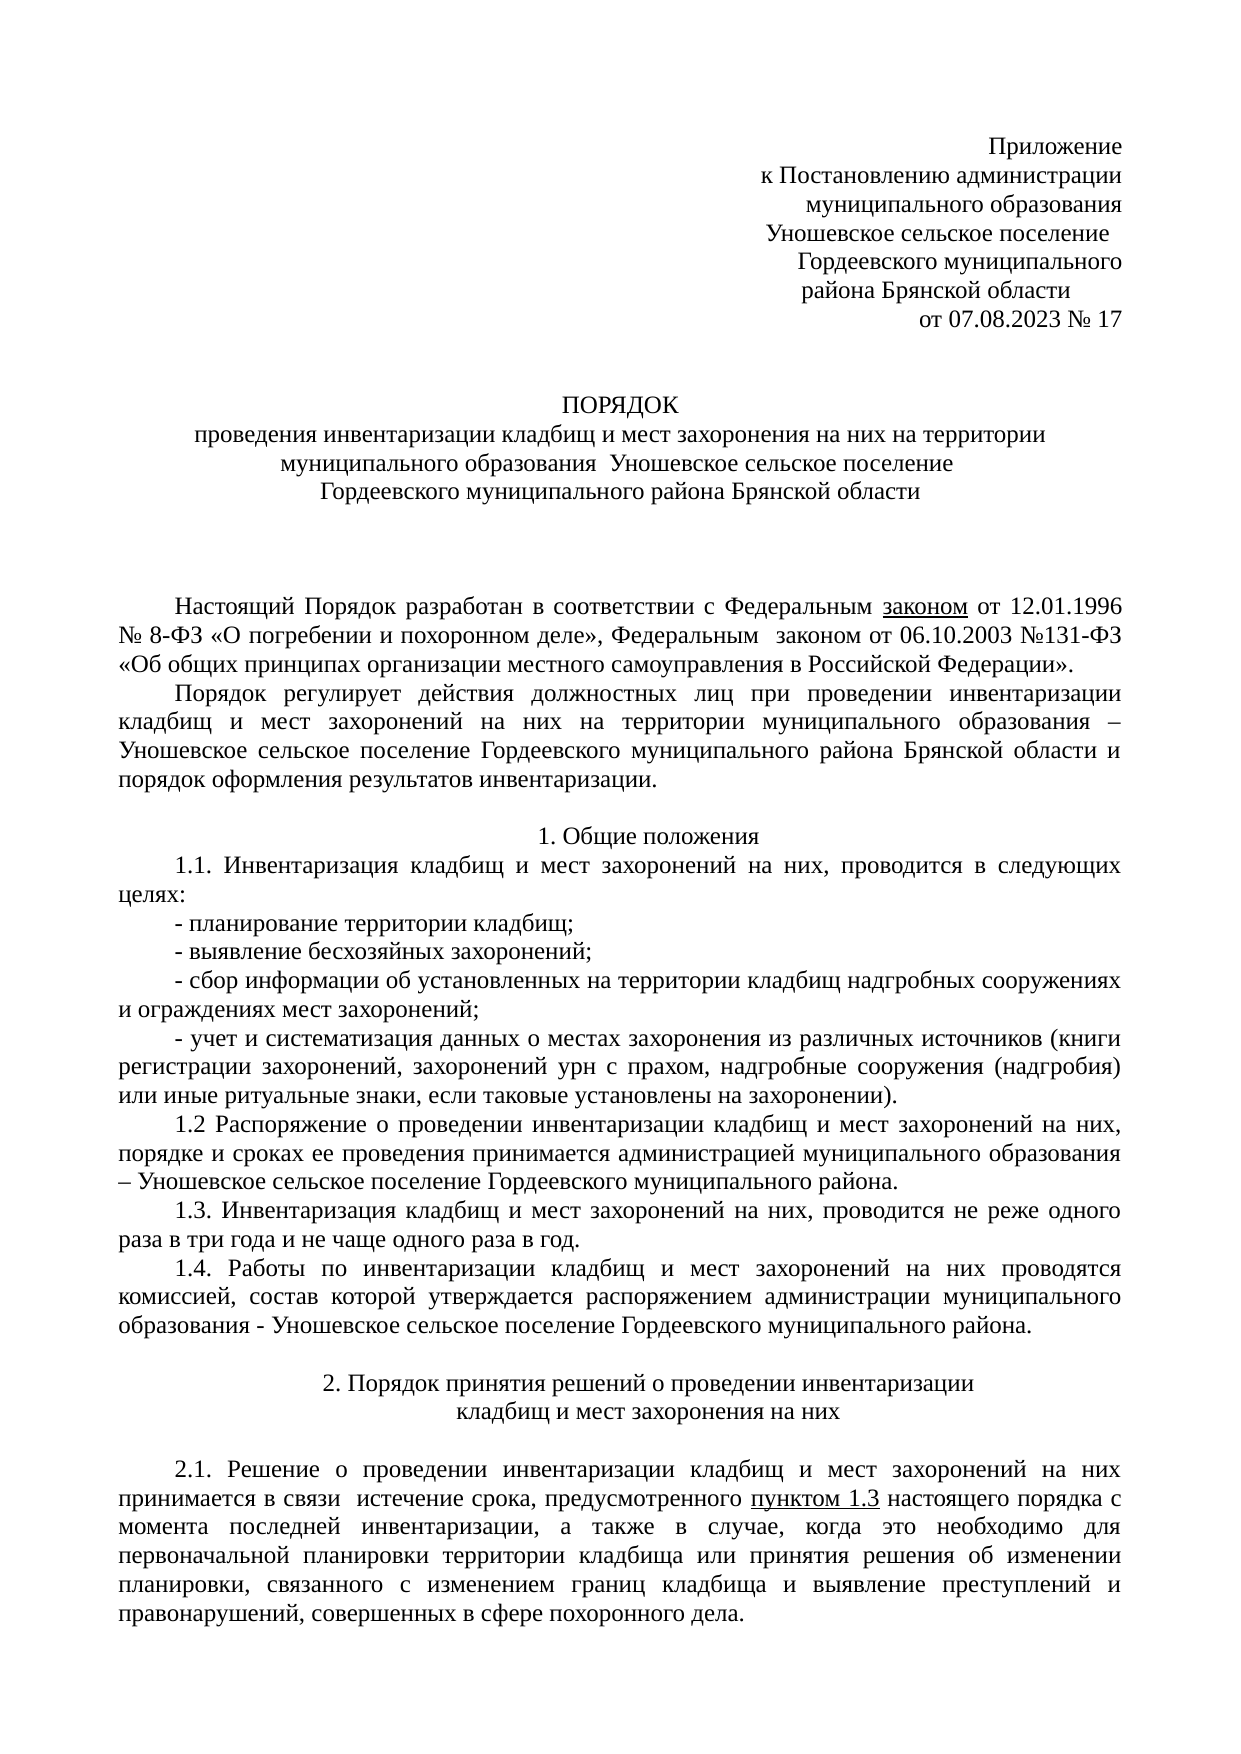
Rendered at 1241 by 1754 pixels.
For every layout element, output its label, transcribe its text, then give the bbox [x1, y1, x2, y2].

text проведения инвентаризации кладбищ и мест захоронения на них на территории муниципального образования Уношевское сельское поселение [118, 419, 1122, 476]
text 1.4. Работы по инвентаризации кладбищ и мест захоронений на них проводятся комиссией, состав которой утверждается распоряжением администрации муниципального образования - Уношевское сельское поселение Гордеевского муниципального района. [118, 1253, 1122, 1339]
text 2.1. Решение о проведении инвентаризации кладбищ и мест захоронений на них принимается в связи истечение срока, предусмотренного пунктом 1.3 настоящего порядка с момента последней инвентаризации, а также в случае, когда это необходимо для первоначальной планировки территории кладбища или принятия решения об изменении планировки, связанного с изменением границ кладбища и выявление преступлений и правонарушений, совершенных в сфере похоронного дела. [118, 1454, 1122, 1626]
text 1.3. Инвентаризация кладбищ и мест захоронений на них, проводится не реже одного раза в три года и не чаще одного раза в год. [118, 1195, 1122, 1253]
text Гордеевского муниципального [118, 246, 1122, 275]
text - планирование территории кладбищ; [118, 908, 1122, 936]
text 2. Порядок принятия решений о проведении инвентаризации [118, 1368, 1122, 1396]
text 1. Общие положения [118, 821, 1122, 850]
text от 07.08.2023 № 17 [118, 304, 1122, 333]
text ПОРЯДОК [118, 390, 1122, 419]
text - сбор информации об установленных на территории кладбищ надгробных сооружениях и ограждениях мест захоронений; [118, 965, 1122, 1023]
text 1.1. Инвентаризация кладбищ и мест захоронений на них, проводится в следующих целях: [118, 850, 1122, 908]
text к Постановлению администрации [118, 160, 1122, 189]
text Порядок регулирует действия должностных лиц при проведении инвентаризации кладбищ и мест захоронений на них на территории муниципального образования – Уношевское сельское поселение Гордеевского муниципального района Брянской области и порядок оформления результатов инвентаризации. [118, 678, 1122, 793]
text 1.2 Распоряжение о проведении инвентаризации кладбищ и мест захоронений на них, порядке и сроках ее проведения принимается администрацией муниципального образования – Уношевское сельское поселение Гордеевского муниципального района. [118, 1109, 1122, 1195]
text муниципального образования [118, 189, 1122, 218]
text - учет и систематизация данных о местах захоронения из различных источников (книги регистрации захоронений, захоронений урн с прахом, надгробные сооружения (надгробия) или иные ритуальные знаки, если таковые установлены на захоронении). [118, 1023, 1122, 1109]
text - выявление бесхозяйных захоронений; [118, 936, 1122, 965]
text Приложение [118, 131, 1122, 160]
text Уношевское сельское поселение [118, 218, 1122, 246]
text района Брянской области [118, 275, 1122, 304]
text Гордеевского муниципального района Брянской области [118, 476, 1122, 505]
text Настоящий Порядок разработан в соответствии с Федеральным законом от 12.01.1996 № 8-ФЗ «О погребении и похоронном деле», Федеральным законом от 06.10.2003 №131-ФЗ «Об общих принципах организации местного самоуправления в Российской Федерации». [118, 591, 1122, 678]
text кладбищ и мест захоронения на них [118, 1396, 1122, 1425]
